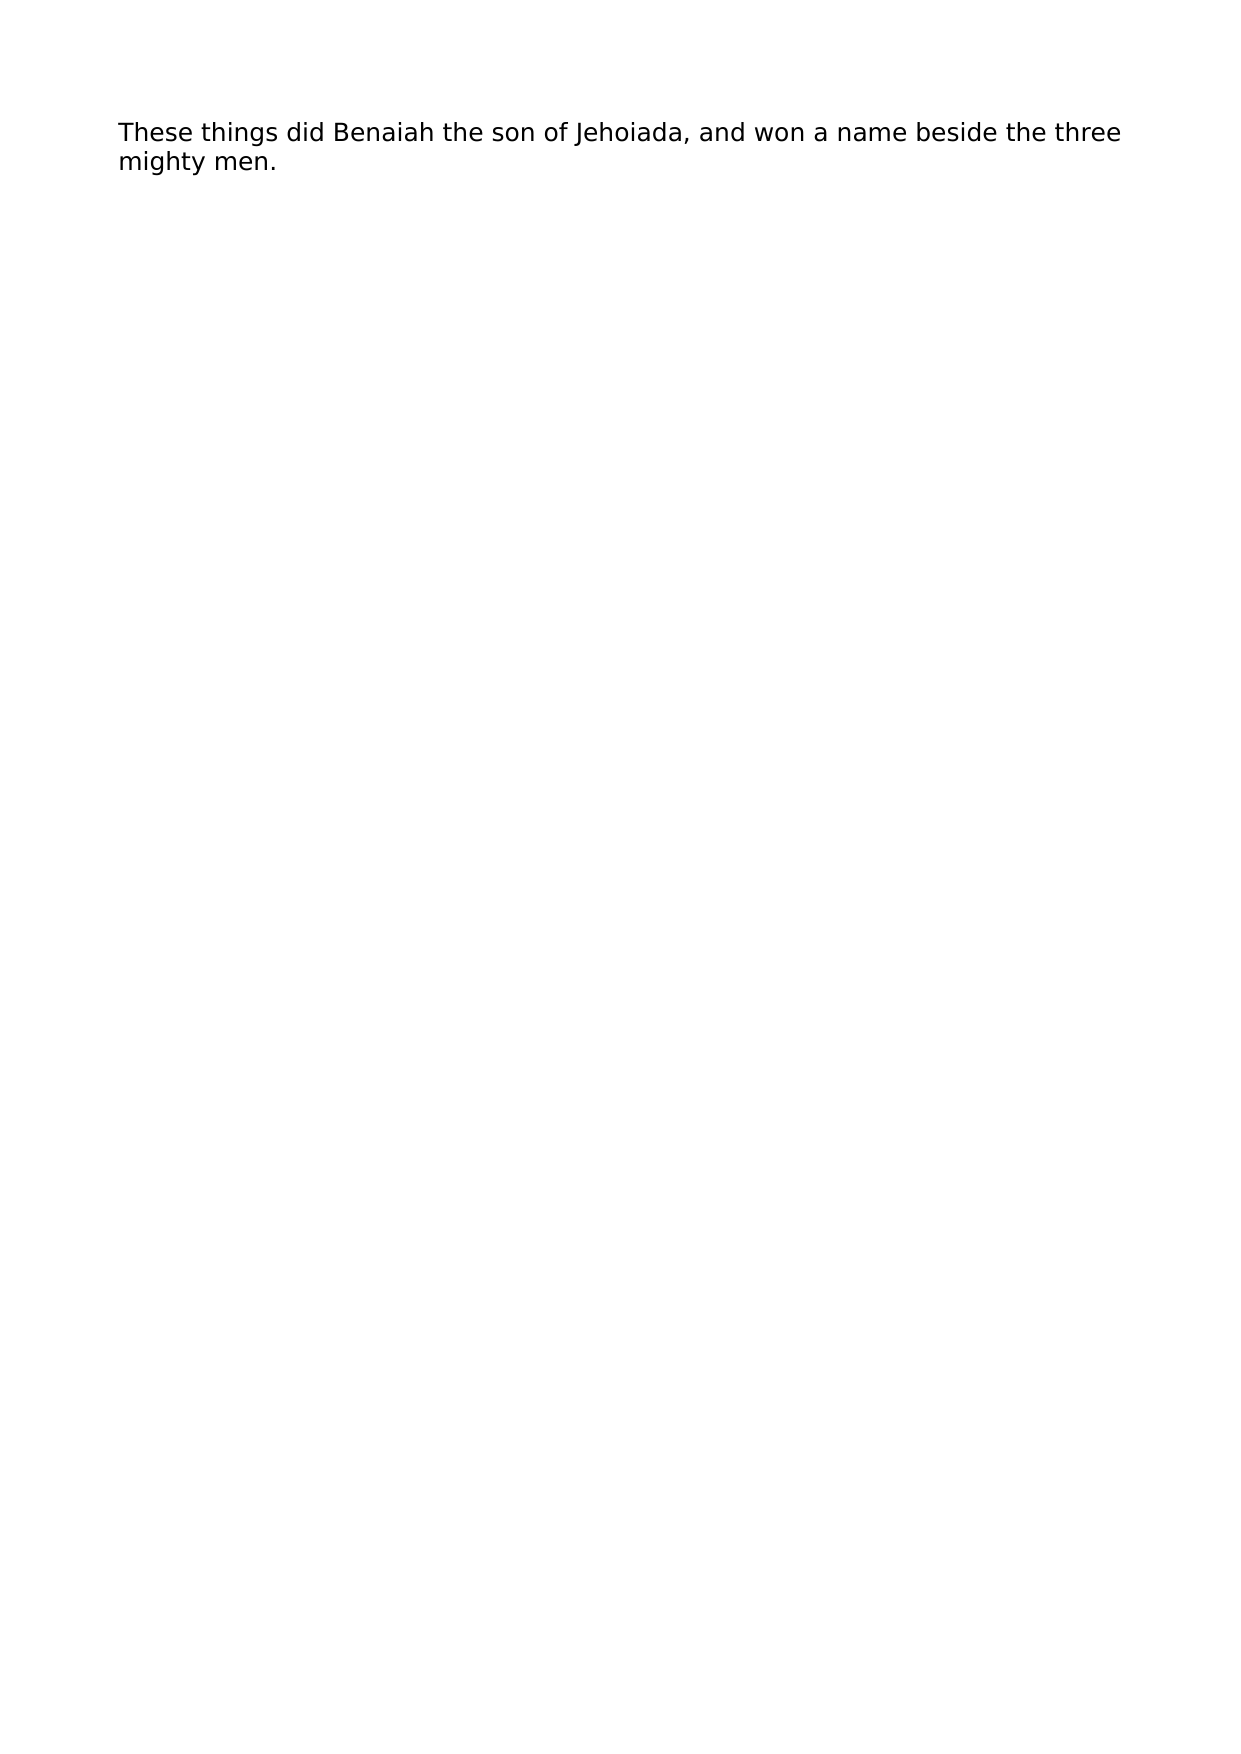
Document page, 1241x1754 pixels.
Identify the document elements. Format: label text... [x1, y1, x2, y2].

text These things did Benaiah the son of Jehoiada, and won a name beside the three mighty men. [118, 118, 1122, 176]
